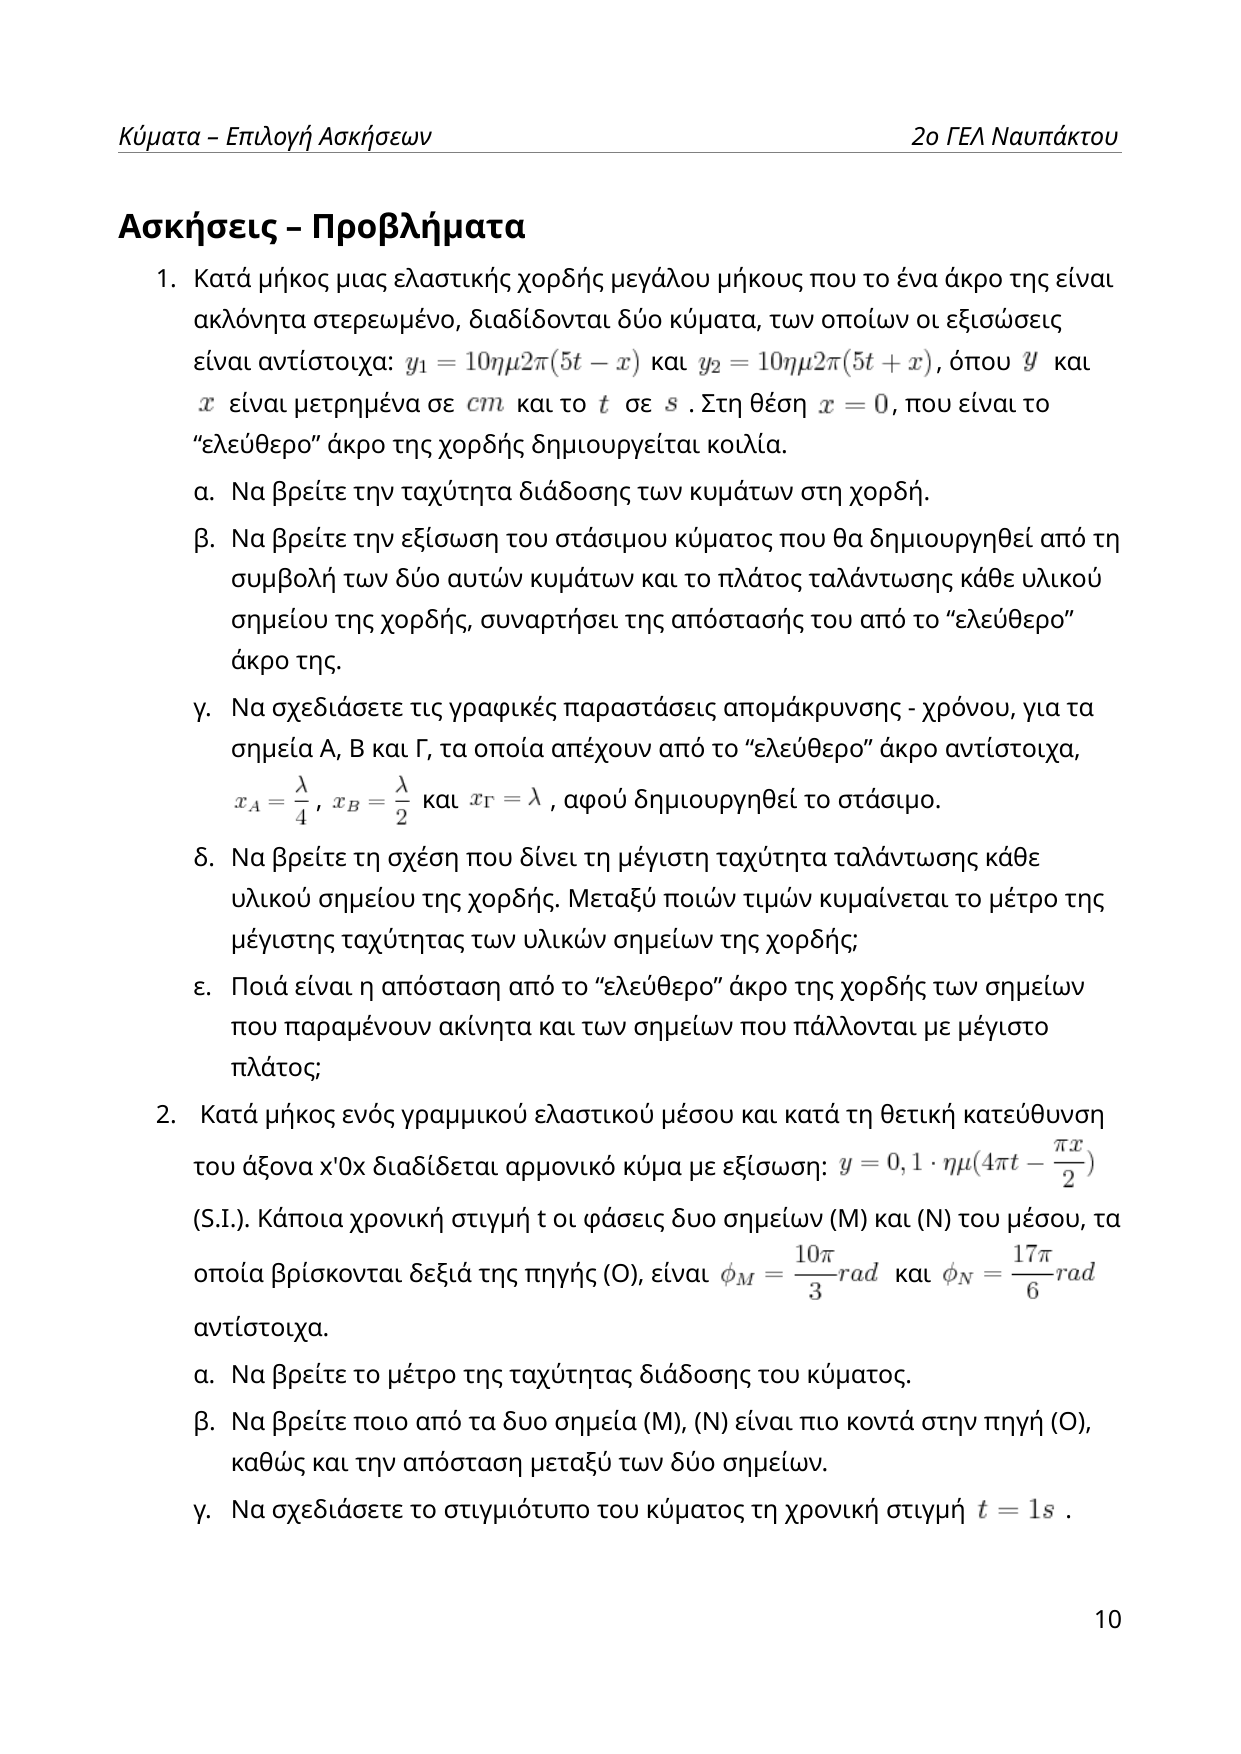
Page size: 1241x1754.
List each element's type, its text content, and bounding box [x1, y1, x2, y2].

picture [658, 390, 688, 416]
list Κατά μήκος μιας ελαστικής χορδής μεγάλου μήκους που το ένα άκρο της είναι ακλόνητα στερεωμένο, διαδίδονται δύο κύματα, των οποίων οι εξισώσεις είναι αντίστοιχα: και , όπου και είναι μετρημένα σε και το σε . Στη θέση , που είναι το “ελεύθερο” άκρο της χορδής δημιουργείται κοιλία. [156, 261, 1122, 461]
picture [834, 1137, 1100, 1194]
picture [972, 1493, 1066, 1523]
picture [716, 1241, 888, 1304]
list Να βρείτε την εξίσωση του στάσιμου κύματος που θα δημιουργηθεί από τη συμβολή των δύο αυ­τών κυμάτων και το πλάτος ταλάντωσης κάθε υλικού σημείου της χορδής, συναρτήσει της απόστα­σής του από το “ελεύθερο” άκρο της. [193, 520, 1122, 677]
picture [328, 771, 416, 827]
list Να βρείτε την ταχύτητα διάδοσης των κυμάτων στη χορδή. [193, 473, 1122, 508]
list Να βρείτε ποιο από τα δυο σημεία (Μ), (Ν) είναι πιο κοντά στην πηγή (Ο), καθώς και την απόσταση μεταξύ των δύο σημείων. [193, 1404, 1122, 1478]
picture [461, 390, 510, 416]
list Ποιά είναι η απόσταση από το “ελεύθερο” άκρο της χορδής των σημείων που παραμένουν ακίνητα και των σημείων που πάλλονται με μέγιστο πλάτος; [193, 968, 1122, 1084]
picture [813, 388, 892, 418]
picture [1017, 346, 1047, 376]
picture [693, 342, 936, 380]
list Να βρείτε το μέτρο της ταχύτητας διάδοσης του κύματος. [193, 1357, 1122, 1391]
picture [593, 388, 619, 418]
picture [193, 390, 223, 416]
picture [400, 342, 644, 380]
subtitle Ασκήσεις – Προβλήματα [118, 203, 1122, 248]
picture [230, 771, 316, 827]
list Να βρείτε τη σχέση που δίνει τη μέγιστη ταχύτητα ταλάντωσης κάθε υλικού σημείου της χορδής. Μεταξύ ποιών τιμών κυμαίνεται το μέτρο της μέγιστης ταχύτητας των υλικών σημείων της χορδής; [193, 840, 1122, 955]
list Να σχεδιάσετε τις γραφικές παραστάσεις απομάκρυνσης - χρόνου, για τα σημεία Α, Β και Γ, τα οποία απέχουν από το “ελεύθερο” άκρο αντίστοιχα, , και , αφού δη­μιουργηθεί το στάσιμο. [193, 689, 1122, 827]
list Να σχεδιάσετε το στιγμιότυπο του κύματος τη χρονική στιγμή . [193, 1491, 1122, 1525]
picture [465, 785, 550, 814]
list Κατά μήκος ενός γραμμικού ελαστικού μέσου και κατά τη θετική κατεύθυνση του άξονα x'0x διαδίδε­ται αρμονικό κύμα με εξίσωση: (S.I.). Κάποια χρονική στιγμή t οι φάσεις δυο σημείων (Μ) και (Ν) του μέσου, τα οποία βρίσκονται δεξιά της πηγής (Ο), είναι και αντίστοιχα. [156, 1097, 1122, 1344]
picture [937, 1241, 1104, 1303]
